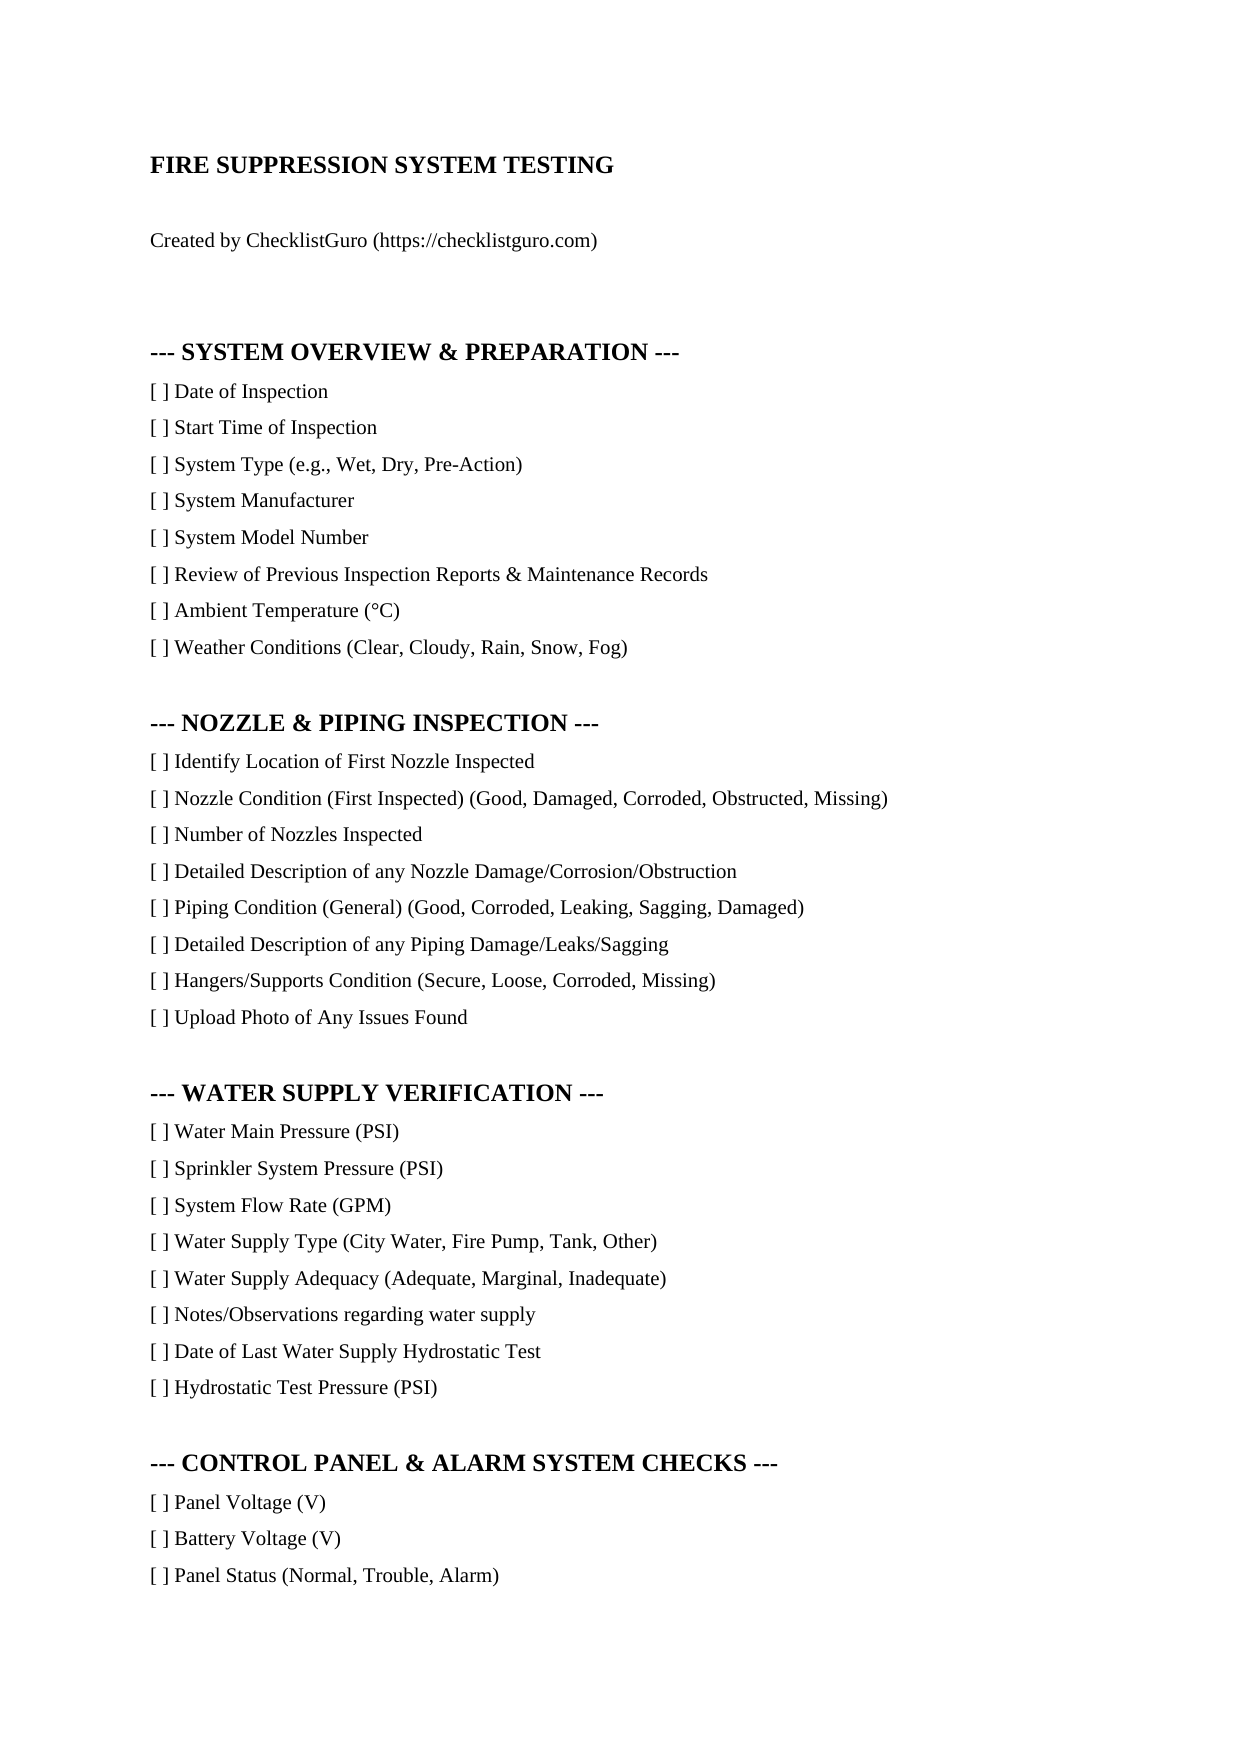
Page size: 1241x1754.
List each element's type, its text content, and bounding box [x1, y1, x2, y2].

text [ ] Sprinkler System Pressure (PSI) [150, 1156, 1090, 1180]
text [ ] Detailed Description of any Piping Damage/Leaks/Sagging [150, 932, 1090, 956]
text [ ] System Manufacturer [150, 488, 1090, 512]
text [ ] Date of Inspection [150, 379, 1090, 403]
text --- NOZZLE & PIPING INSPECTION --- [150, 708, 1090, 737]
text Created by ChecklistGuro (https://checklistguro.com) [150, 228, 1090, 252]
text [ ] Panel Voltage (V) [150, 1490, 1090, 1514]
text [ ] Nozzle Condition (First Inspected) (Good, Damaged, Corroded, Obstructed, Missing) [150, 786, 1090, 810]
text [ ] Weather Conditions (Clear, Cloudy, Rain, Snow, Fog) [150, 635, 1090, 659]
text [ ] Ambient Temperature (°C) [150, 598, 1090, 622]
text [ ] Start Time of Inspection [150, 415, 1090, 439]
text [ ] Hydrostatic Test Pressure (PSI) [150, 1375, 1090, 1399]
text [ ] Review of Previous Inspection Reports & Maintenance Records [150, 562, 1090, 586]
text [ ] Water Supply Type (City Water, Fire Pump, Tank, Other) [150, 1229, 1090, 1253]
text [ ] System Model Number [150, 525, 1090, 549]
text [ ] Notes/Observations regarding water supply [150, 1302, 1090, 1326]
text [ ] Hangers/Supports Condition (Secure, Loose, Corroded, Missing) [150, 968, 1090, 992]
text [ ] System Type (e.g., Wet, Dry, Pre-Action) [150, 452, 1090, 476]
text --- CONTROL PANEL & ALARM SYSTEM CHECKS --- [150, 1448, 1090, 1477]
text [ ] Piping Condition (General) (Good, Corroded, Leaking, Sagging, Damaged) [150, 895, 1090, 919]
text [ ] Number of Nozzles Inspected [150, 822, 1090, 846]
text [ ] Date of Last Water Supply Hydrostatic Test [150, 1339, 1090, 1363]
text [ ] Water Supply Adequacy (Adequate, Marginal, Inadequate) [150, 1266, 1090, 1290]
text FIRE SUPPRESSION SYSTEM TESTING [150, 150, 1090, 179]
text [ ] Panel Status (Normal, Trouble, Alarm) [150, 1563, 1090, 1587]
text [ ] Upload Photo of Any Issues Found [150, 1005, 1090, 1029]
text [ ] Water Main Pressure (PSI) [150, 1119, 1090, 1143]
text [ ] Battery Voltage (V) [150, 1526, 1090, 1550]
text --- WATER SUPPLY VERIFICATION --- [150, 1078, 1090, 1107]
text [ ] Identify Location of First Nozzle Inspected [150, 749, 1090, 773]
text [ ] System Flow Rate (GPM) [150, 1192, 1090, 1217]
text [ ] Detailed Description of any Nozzle Damage/Corrosion/Obstruction [150, 859, 1090, 883]
text --- SYSTEM OVERVIEW & PREPARATION --- [150, 337, 1090, 366]
